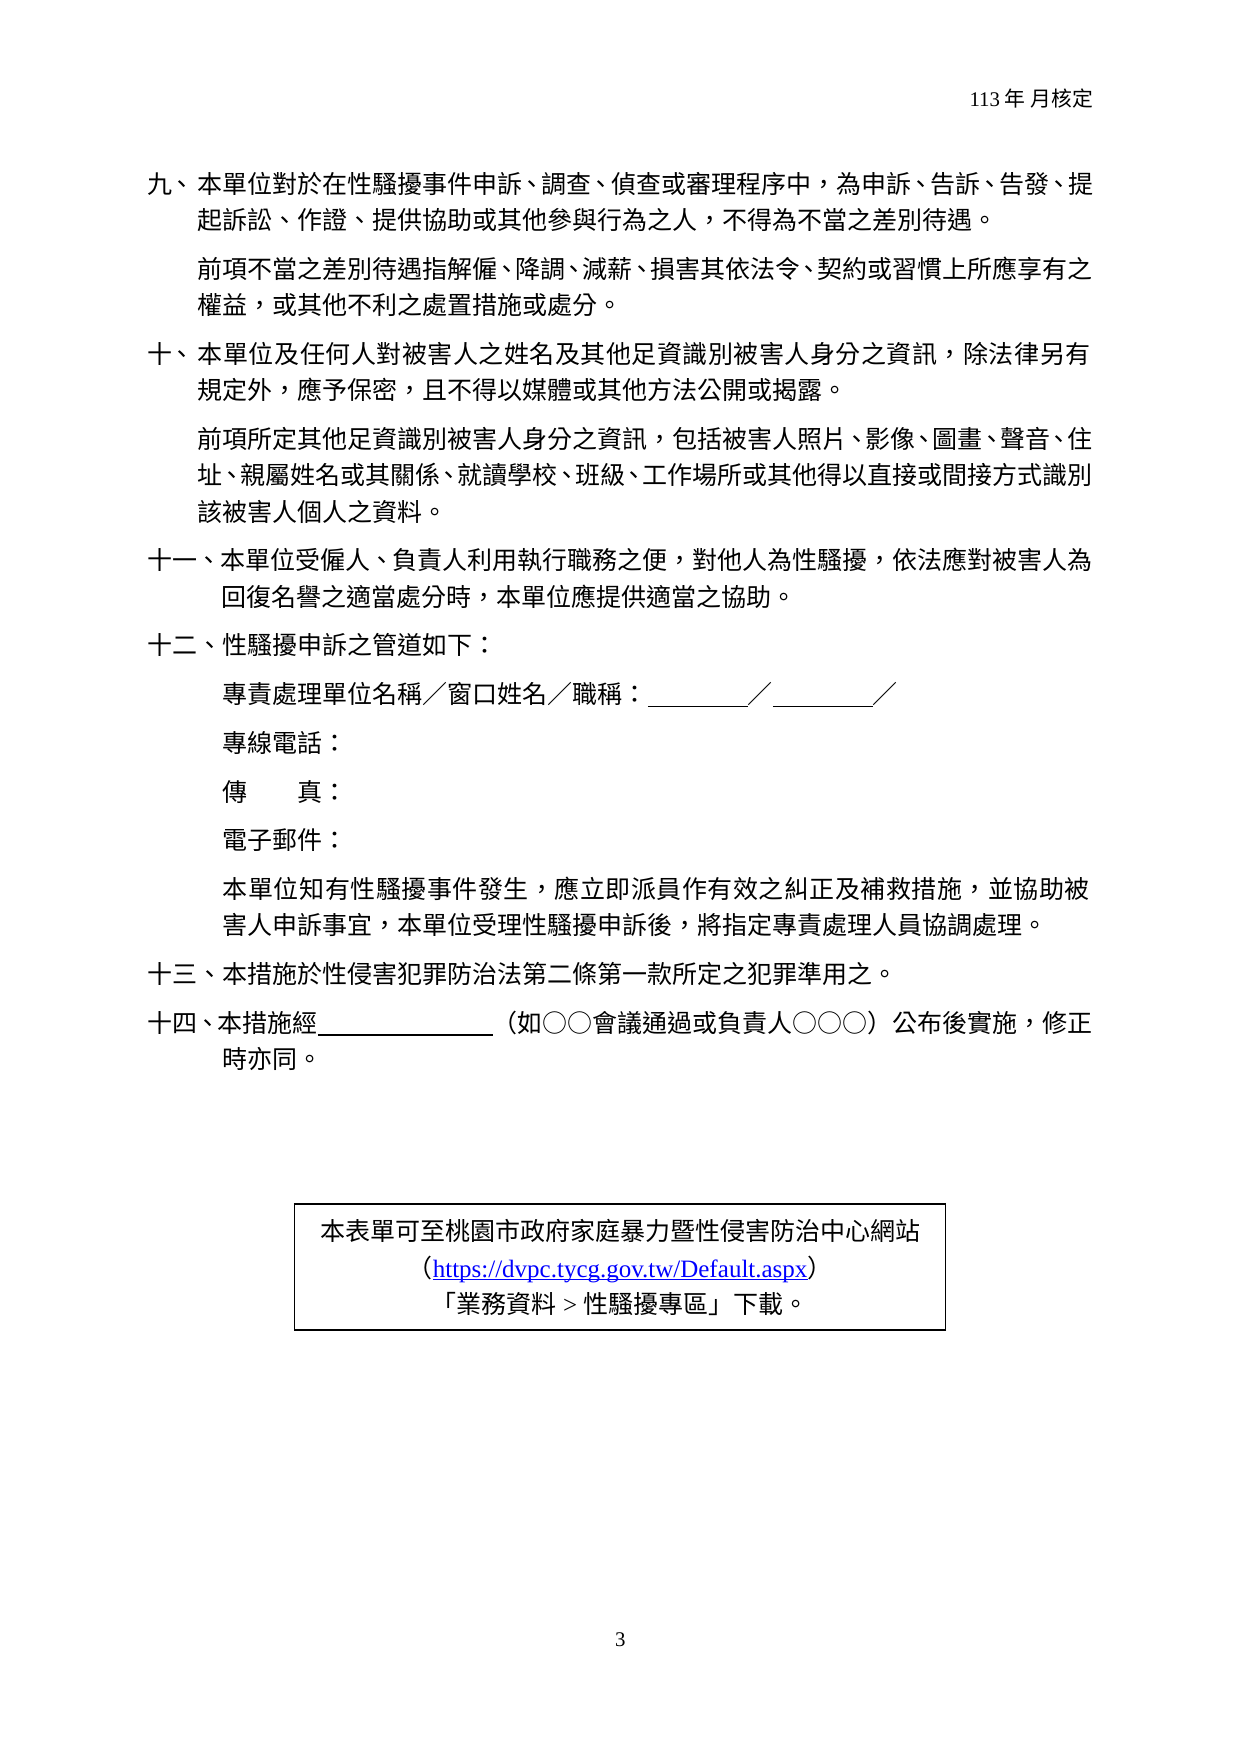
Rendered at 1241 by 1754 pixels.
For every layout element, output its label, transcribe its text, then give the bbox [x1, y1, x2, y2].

text 九、 本單位對於在性騷擾事件申訴、調查、偵查或審理程序中，為申訴、告訴、告發、提起訴訟、作證、提供協助或其他參與行為之人，不得為不當之差別待遇。 [148, 164, 1092, 237]
text 十一、本單位受僱人、負責人利用執行職務之便，對他人為性騷擾，依法應對被害人為回復名譽之適當處分時，本單位應提供適當之協助。 [148, 541, 1092, 613]
text 十四、本措施經 （如○○會議通過或負責人○○○）公布後實施，修正時亦同。 [148, 1003, 1092, 1076]
text 十二、性騷擾申訴之管道如下： [148, 626, 1092, 662]
text 十、 本單位及任何人對被害人之姓名及其他足資識別被害人身分之資訊，除法律另有規定外，應予保密，且不得以媒體或其他方法公開或揭露。 [148, 334, 1092, 407]
text 專責處理單位名稱／窗口姓名／職稱： ／ ／ [223, 674, 1092, 711]
text 前項不當之差別待遇指解僱、降調、減薪、損害其依法令、契約或習慣上所應享有之權益，或其他不利之處置措施或處分。 [198, 249, 1092, 322]
text 前項所定其他足資識別被害人身分之資訊，包括被害人照片、影像、圖畫、聲音、住址、親屬姓名或其關係、就讀學校、班級、工作場所或其他得以直接或間接方式識別該被害人個人之資料。 [198, 419, 1092, 528]
text 「業務資料 > 性騷擾專區」下載。 [310, 1284, 929, 1321]
text 本單位知有性騷擾事件發生，應立即派員作有效之糾正及補救措施，並協助被害人申訴事宜，本單位受理性騷擾申訴後，將指定專責處理人員協調處理。 [223, 869, 1092, 942]
text 十三、本措施於性侵害犯罪防治法第二條第一款所定之犯罪準用之。 [148, 954, 1092, 991]
text 電子郵件： [223, 821, 1092, 857]
text 傳 真： [223, 772, 1092, 808]
text 本表單可至桃園市政府家庭暴力暨性侵害防治中心網站（https://dvpc.tycg.gov.tw/Default.aspx） [310, 1212, 929, 1284]
text 專線電話： [223, 723, 1092, 759]
